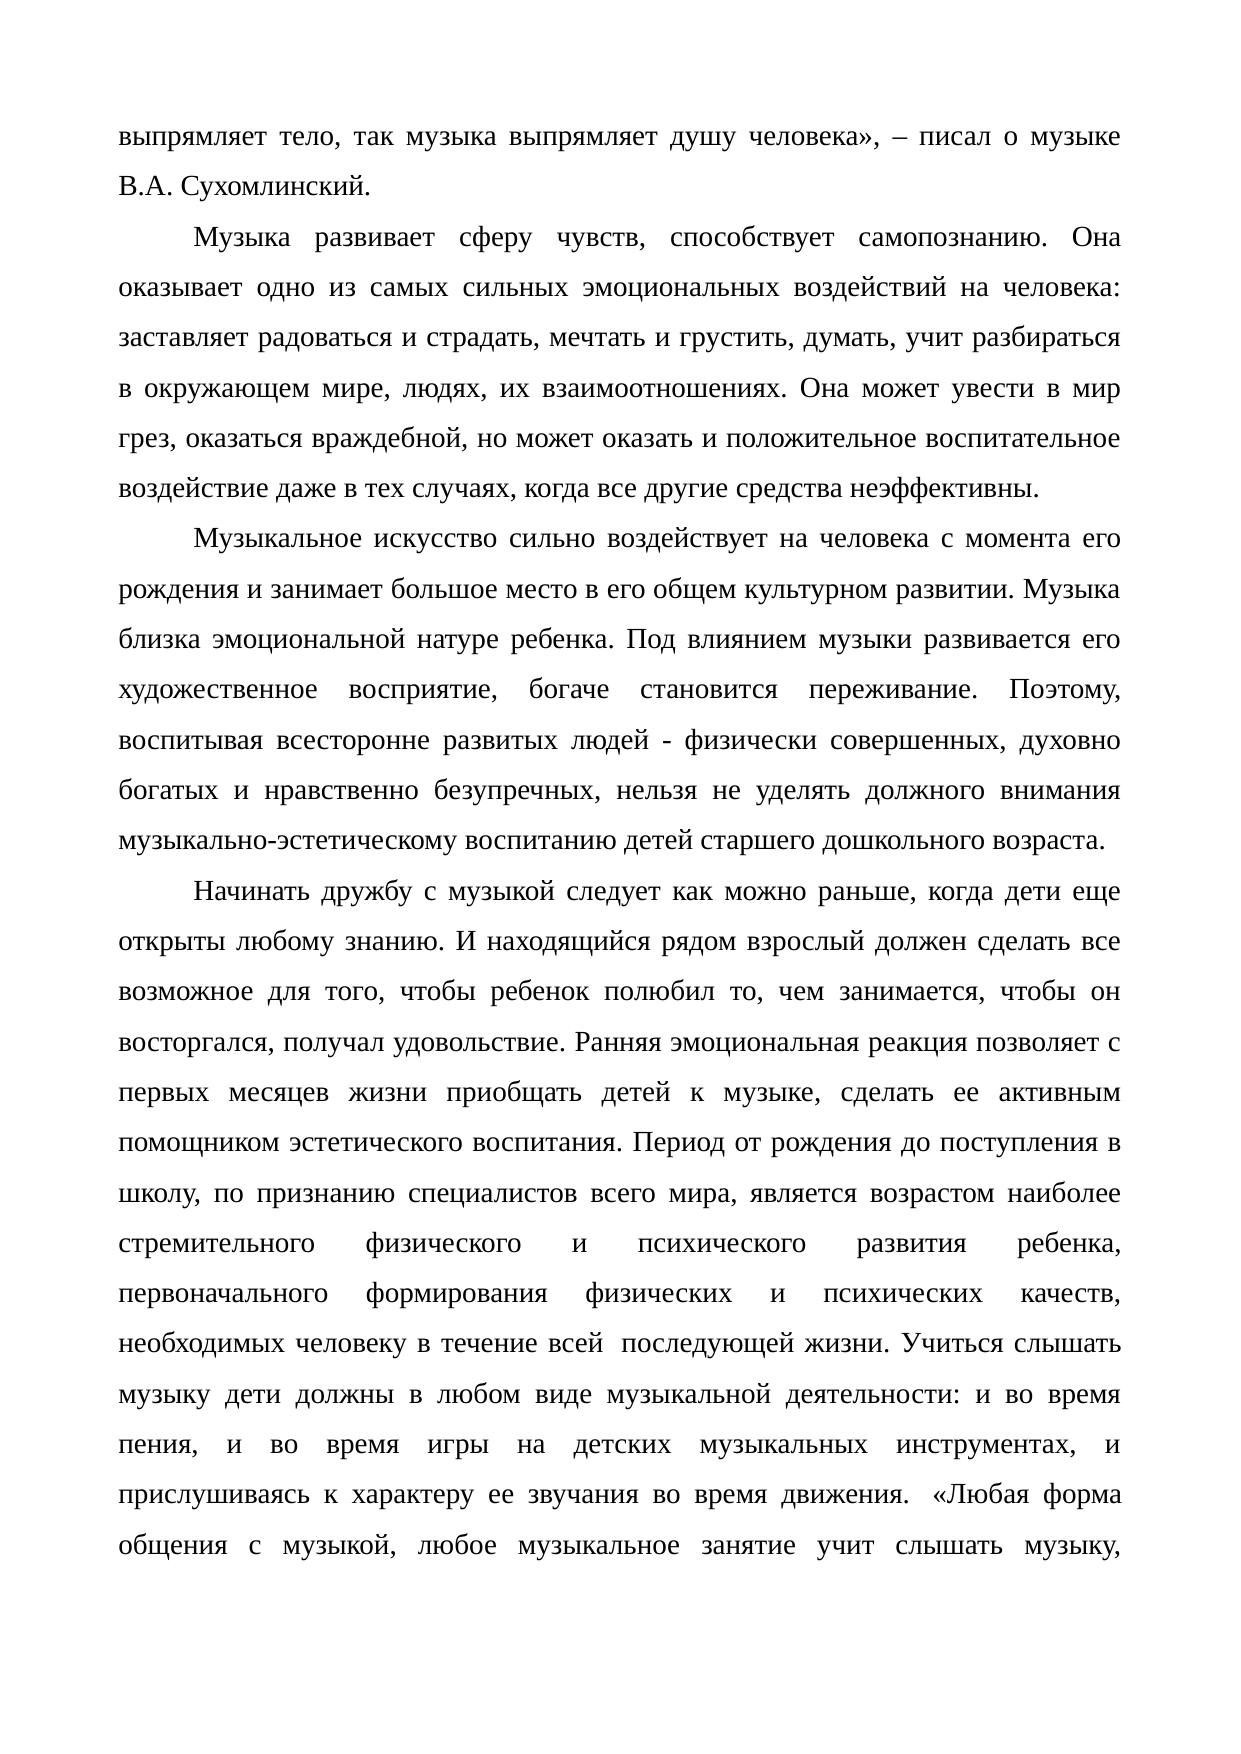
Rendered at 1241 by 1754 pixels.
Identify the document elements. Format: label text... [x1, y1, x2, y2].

text выпрямляет тело, так музыка выпрямляет душу человека», – писал о музыке В.А. Сухомлинский. [118, 118, 1122, 202]
text Начинать дружбу с музыкой следует как можно раньше, когда дети еще открыты любому знанию. И находящийся рядом взрослый должен сделать все возможное для того, чтобы ребенок полюбил то, чем занимается, чтобы он восторгался, получал удовольствие. Ранняя эмоциональная реакция позволяет с первых месяцев жизни приобщать детей к музыке, сделать ее активным помощником эстетического воспитания. Период от рождения до поступления в школу, по признанию специалистов всего мира, является возрастом наиболее стремительного физического и психического развития ребенка, первоначального формирования физических и психических качеств, необходимых человеку в течение всей последующей жизни. Учиться слышать музыку дети должны в любом виде музыкальной деятельности: и во время пения, и во время игры на детских музыкальных инструментах, и прислушиваясь к характеру ее звучания во время движения. «Любая форма общения с музыкой, любое музыкальное занятие учит слышать музыку, [118, 873, 1122, 1560]
text Музыка развивает сферу чувств, способствует самопознанию. Она оказывает одно из самых сильных эмоциональных воздействий на человека: заставляет радоваться и страдать, мечтать и грустить, думать, учит разбираться в окружающем мире, людях, их взаимоотношениях. Она может увести в мир грез, оказаться враждебной, но может оказать и положительное воспитательное воздействие даже в тех случаях, когда все другие средства неэффективны. [118, 219, 1122, 504]
text Музыкальное искусство сильно воздействует на человека с момента его рождения и занимает большое место в его общем культурном развитии. Музыка близка эмоциональной натуре ребенка. Под влиянием музыки развивается его художественное восприятие, богаче становится переживание. Поэтому, воспитывая всесторонне развитых людей - физически совершенных, духовно богатых и нравственно безупречных, нельзя не уделять должного внимания музыкально-эстетическому воспитанию детей старшего дошкольного возраста. [118, 521, 1122, 856]
